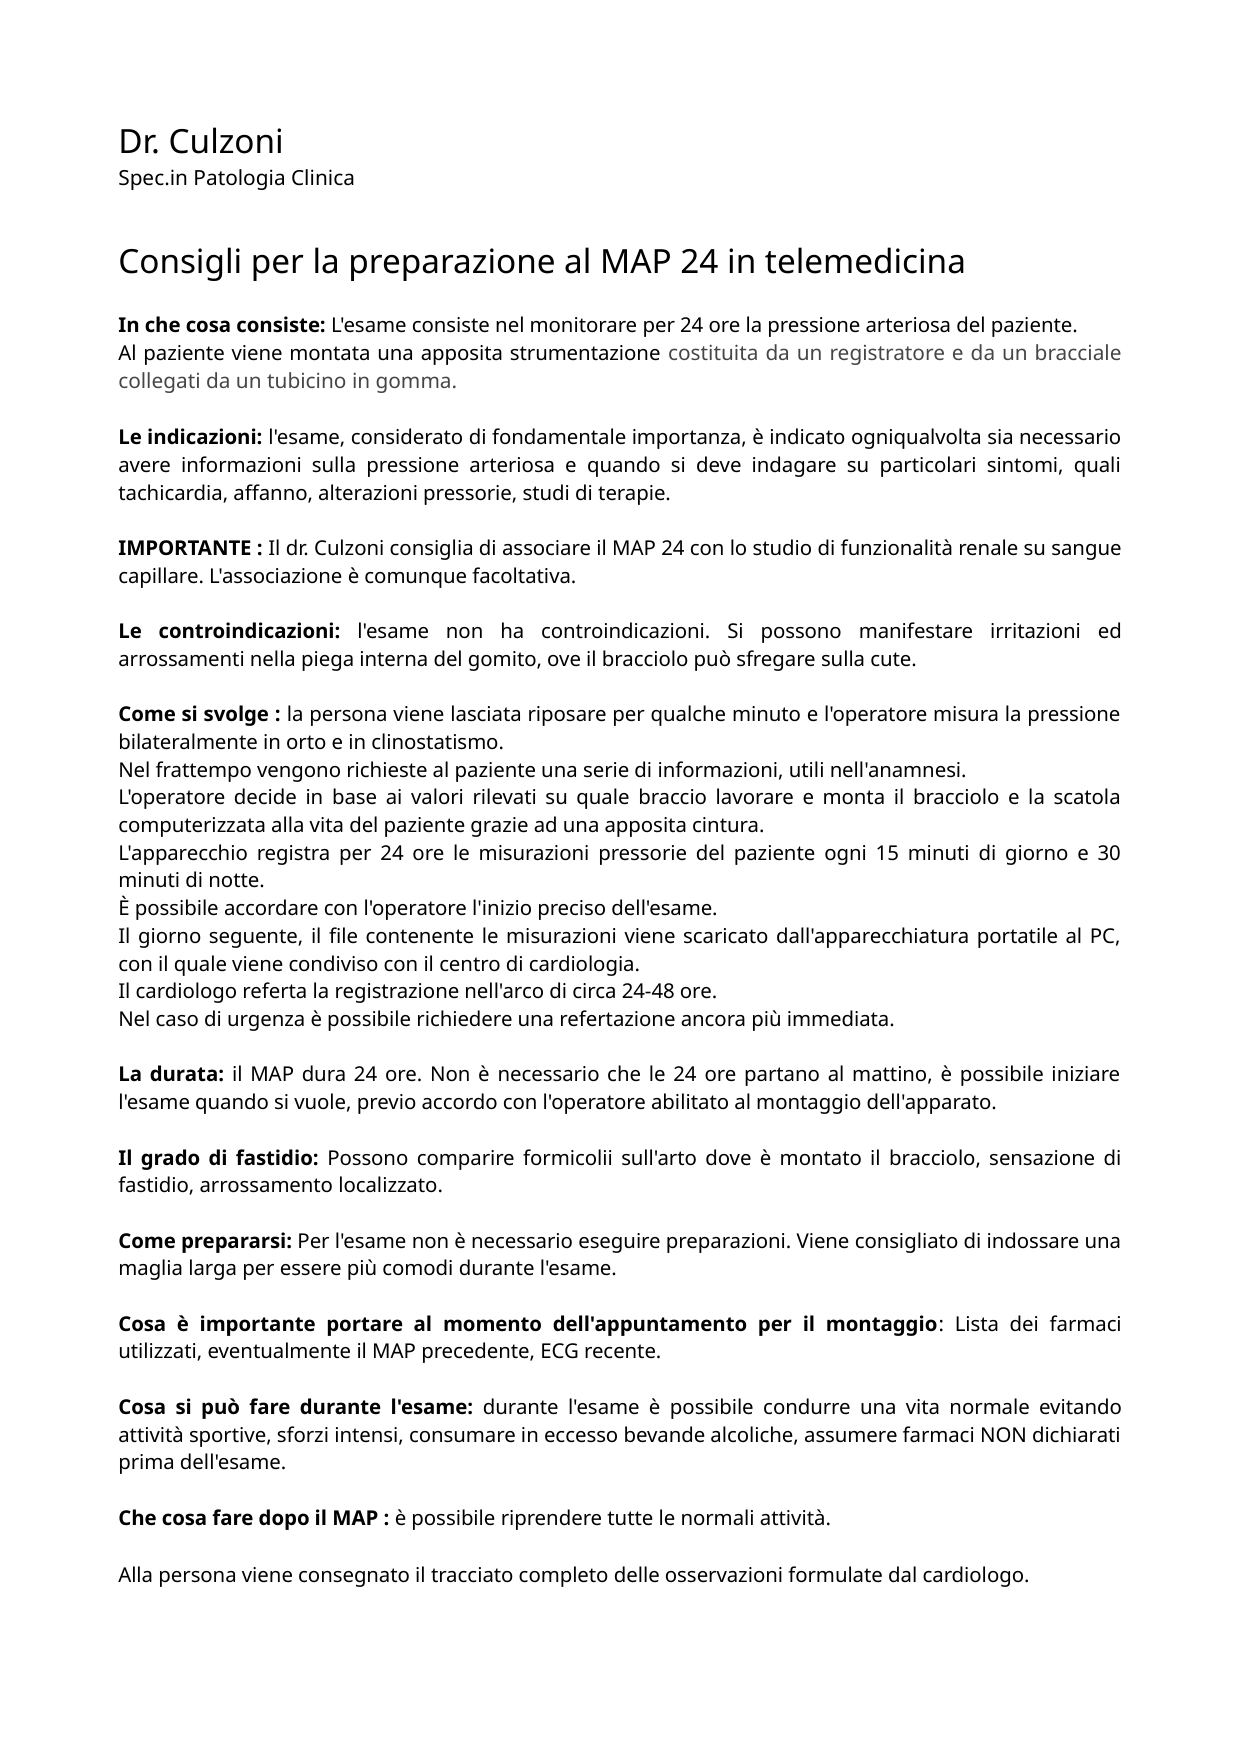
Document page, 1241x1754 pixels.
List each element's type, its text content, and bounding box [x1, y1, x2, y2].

text IMPORTANTE : Il dr. Culzoni consiglia di associare il MAP 24 con lo studio di funzionalità renale su sangue capillare. L'associazione è comunque facoltativa. [118, 534, 1122, 589]
text Cosa è importante portare al momento dell'appuntamento per il montaggio: Lista dei farmaci utilizzati, eventualmente il MAP precedente, ECG recente. [118, 1309, 1122, 1365]
text Le indicazioni: l'esame, considerato di fondamentale importanza, è indicato ogniqualvolta sia necessario avere informazioni sulla pressione arteriosa e quando si deve indagare su particolari sintomi, quali tachicardia, affanno, alterazioni pressorie, studi di terapie. [118, 423, 1122, 506]
text Il giorno seguente, il file contenente le misurazioni viene scaricato dall'apparecchiatura portatile al PC, con il quale viene condiviso con il centro di cardiologia. [118, 922, 1122, 977]
text Alla persona viene consegnato il tracciato completo delle osservazioni formulate dal cardiologo. [118, 1559, 1122, 1588]
text Il cardiologo referta la registrazione nell'arco di circa 24-48 ore. [118, 977, 1122, 1005]
text La durata: il MAP dura 24 ore. Non è necessario che le 24 ore partano al mattino, è possibile iniziare l'esame quando si vuole, previo accordo con l'operatore abilitato al montaggio dell'apparato. [118, 1060, 1122, 1116]
text Cosa si può fare durante l'esame: durante l'esame è possibile condurre una vita normale evitando attività sportive, sforzi intensi, consumare in eccesso bevande alcoliche, assumere farmaci NON dichiarati prima dell'esame. [118, 1393, 1122, 1476]
text Come si svolge : la persona viene lasciata riposare per qualche minuto e l'operatore misura la pressione bilateralmente in orto e in clinostatismo. [118, 700, 1122, 755]
text È possibile accordare con l'operatore l'inizio preciso dell'esame. [118, 894, 1122, 922]
text Nel frattempo vengono richieste al paziente una serie di informazioni, utili nell'anamnesi. [118, 755, 1122, 783]
text Al paziente viene montata una apposita strumentazione costituita da un registratore e da un bracciale collegati da un tubicino in gomma. [118, 338, 1122, 395]
text Consigli per la preparazione al MAP 24 in telemedicina [118, 237, 1122, 283]
text Che cosa fare dopo il MAP : è possibile riprendere tutte le normali attività. [118, 1503, 1122, 1531]
text L'apparecchio registra per 24 ore le misurazioni pressorie del paziente ogni 15 minuti di giorno e 30 minuti di notte. [118, 838, 1122, 894]
text Dr. Culzoni [118, 118, 1122, 163]
text Come prepararsi: Per l'esame non è necessario eseguire preparazioni. Viene consigliato di indossare una maglia larga per essere più comodi durante l'esame. [118, 1226, 1122, 1282]
text In che cosa consiste: L'esame consiste nel monitorare per 24 ore la pressione arteriosa del paziente. [118, 311, 1122, 338]
text L'operatore decide in base ai valori rilevati su quale braccio lavorare e monta il bracciolo e la scatola computerizzata alla vita del paziente grazie ad una apposita cintura. [118, 783, 1122, 838]
text Nel caso di urgenza è possibile richiedere una refertazione ancora più immediata. [118, 1005, 1122, 1032]
text Le controindicazioni: l'esame non ha controindicazioni. Si possono manifestare irritazioni ed arrossamenti nella piega interna del gomito, ove il bracciolo può sfregare sulla cute. [118, 617, 1122, 672]
text Il grado di fastidio: Possono comparire formicolii sull'arto dove è montato il bracciolo, sensazione di fastidio, arrossamento localizzato. [118, 1143, 1122, 1199]
text Spec.in Patologia Clinica [118, 163, 1122, 192]
